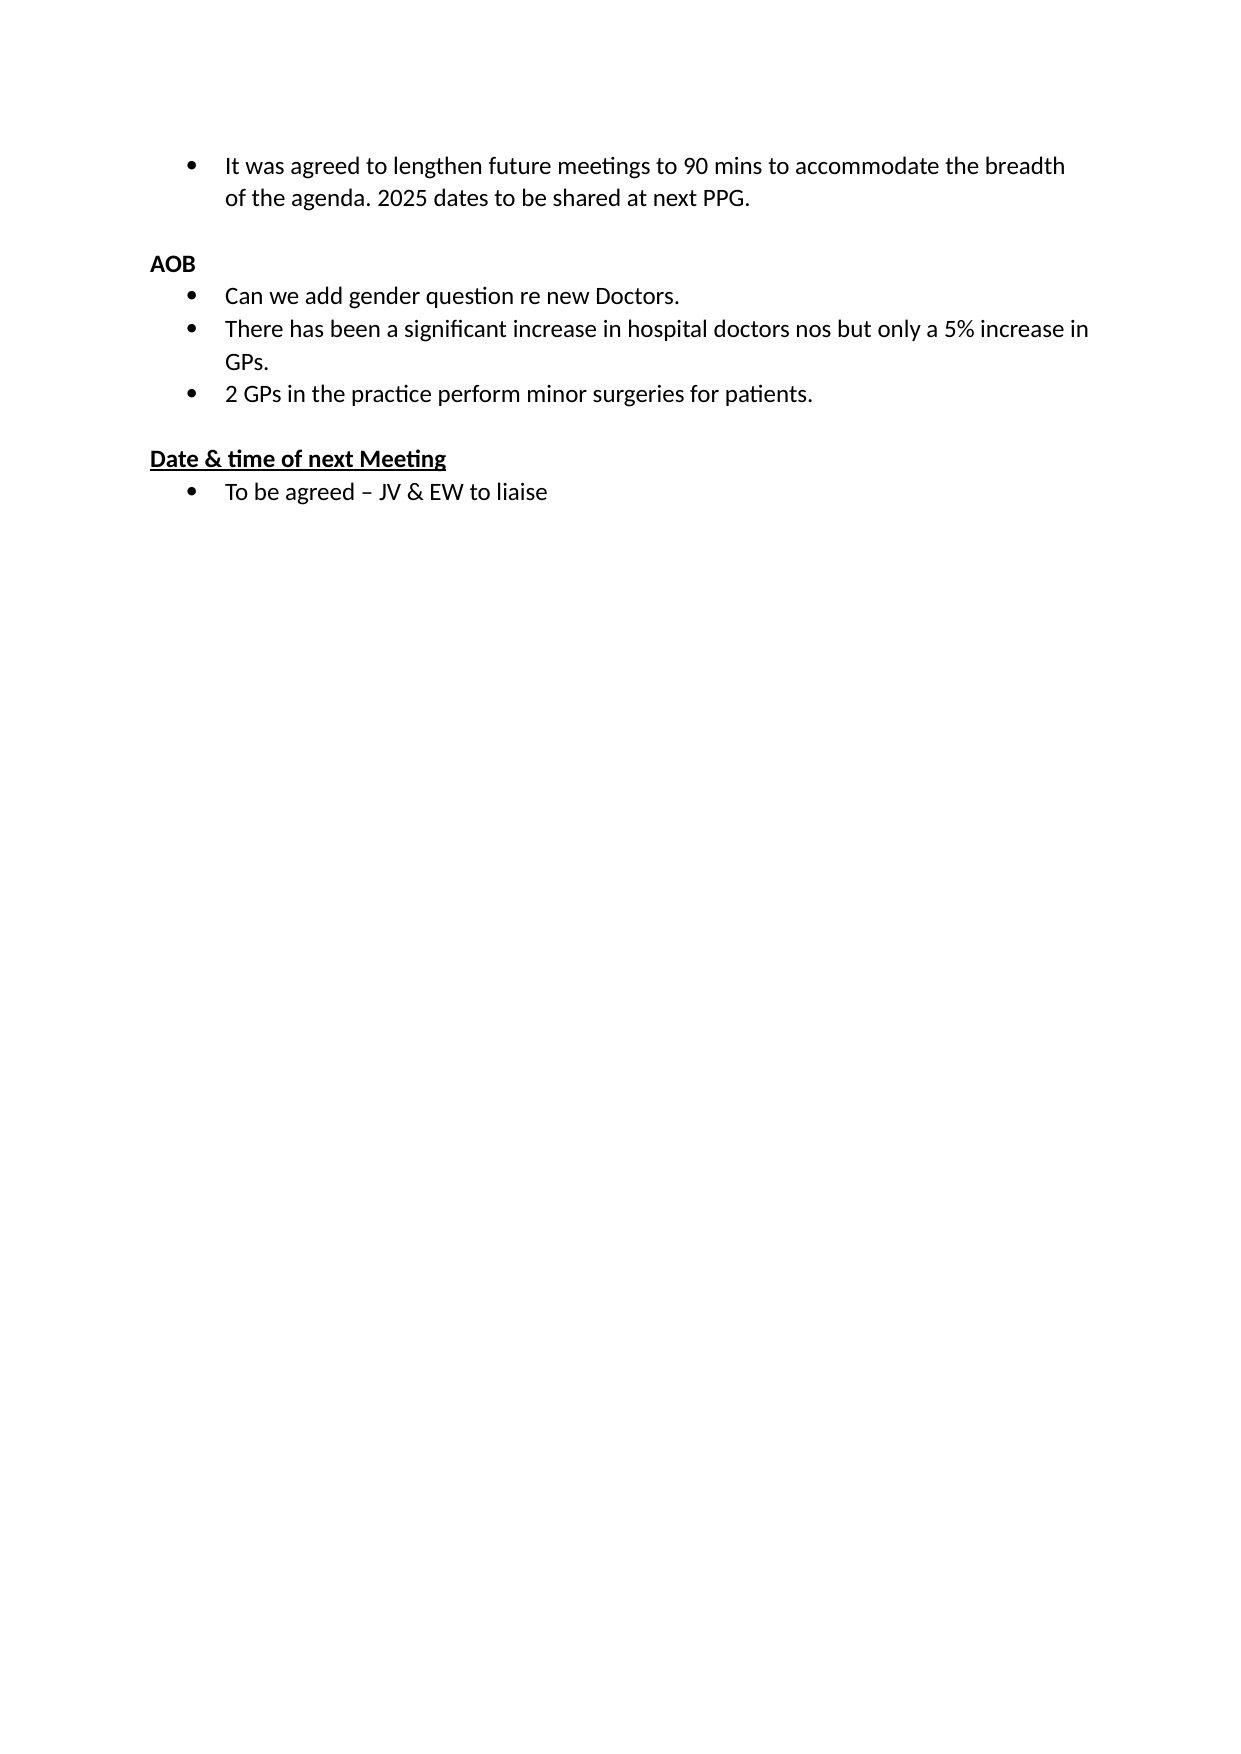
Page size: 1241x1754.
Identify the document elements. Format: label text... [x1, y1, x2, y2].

text Date & time of next Meeting [150, 443, 1090, 474]
list To be agreed – JV & EW to liaise [187, 476, 1090, 507]
list There has been a significant increase in hospital doctors nos but only a 5% increase in GPs. [187, 313, 1090, 376]
list Can we add gender question re new Doctors. [187, 280, 1090, 311]
text AOB [150, 248, 1090, 278]
list It was agreed to lengthen future meetings to 90 mins to accommodate the breadth of the agenda. 2025 dates to be shared at next PPG. [187, 150, 1090, 213]
list 2 GPs in the practice perform minor surgeries for patients. [187, 378, 1090, 409]
